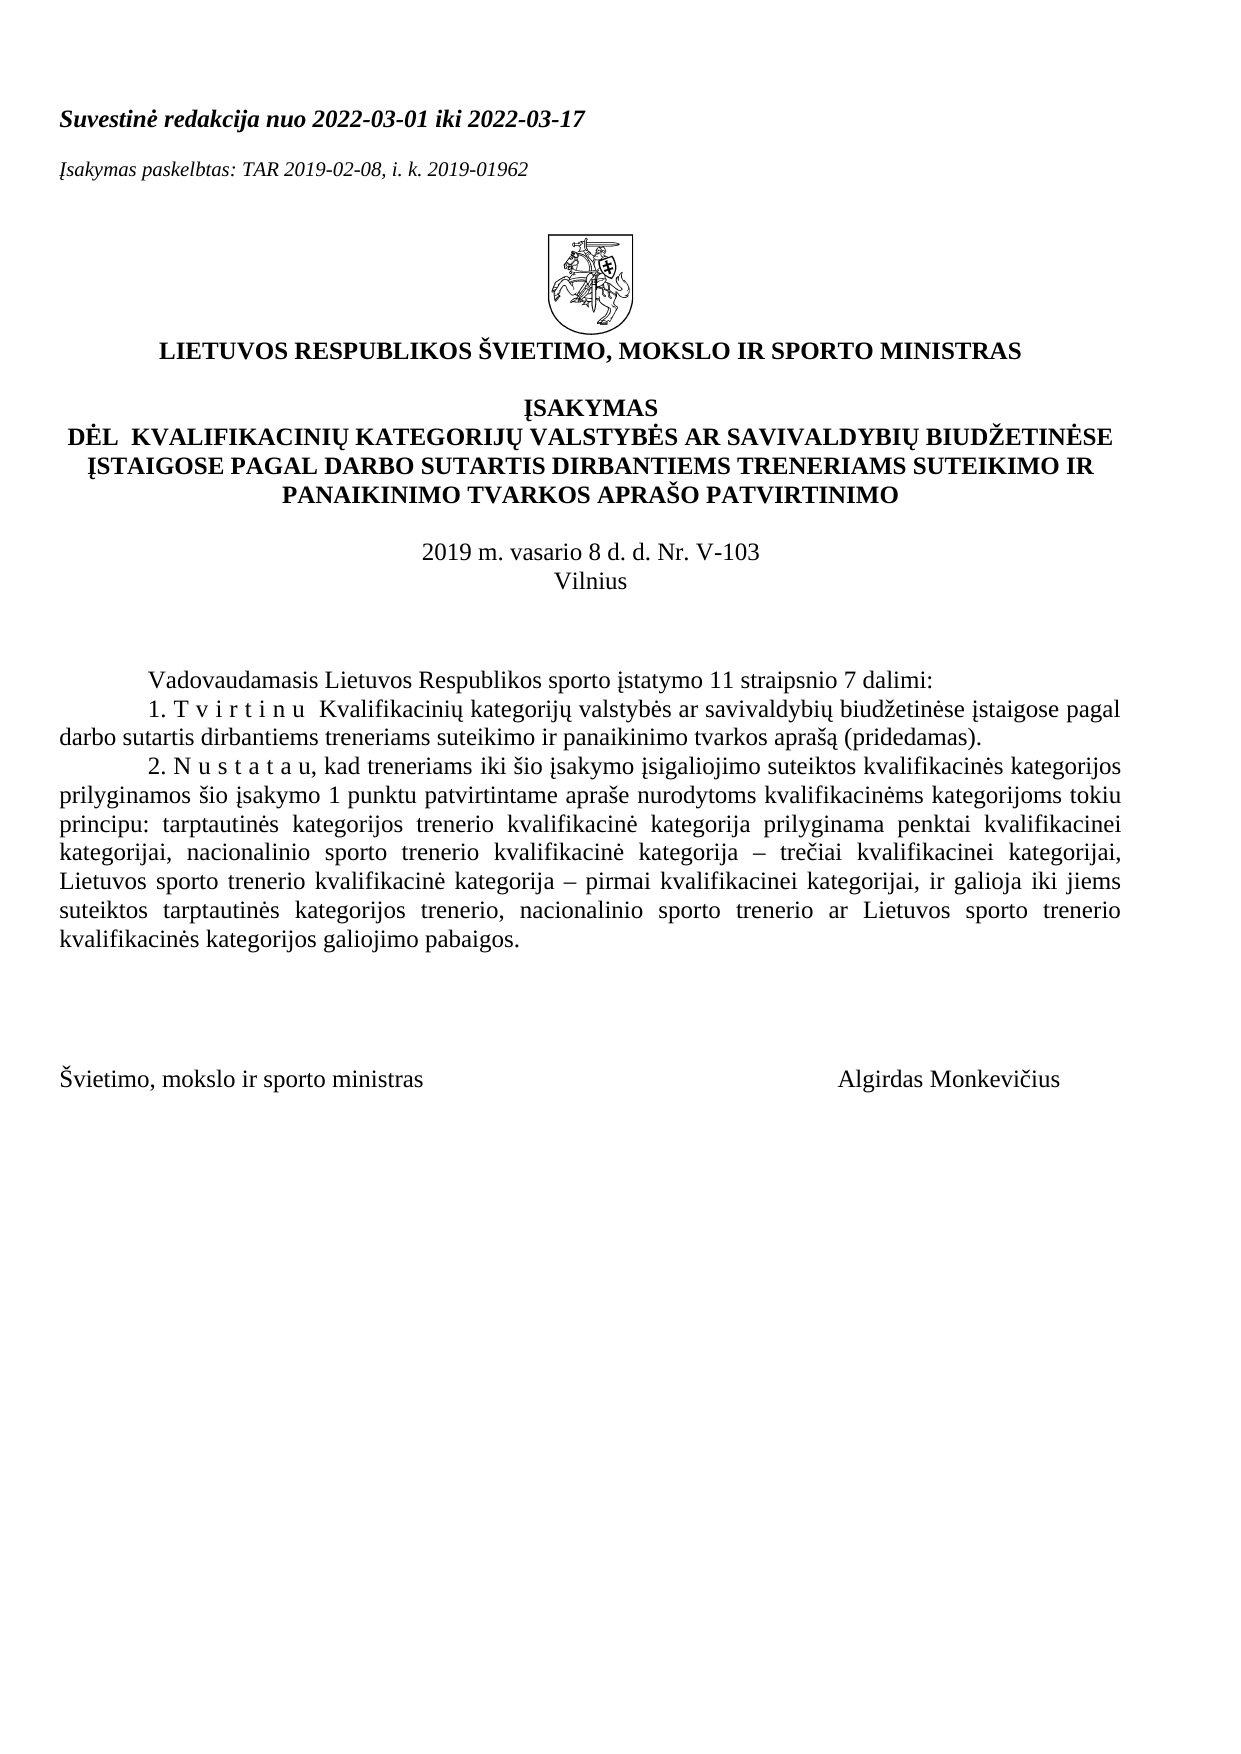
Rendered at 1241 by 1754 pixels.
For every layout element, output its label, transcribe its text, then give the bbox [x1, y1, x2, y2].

text Švietimo, mokslo ir sporto ministras Algirdas Monkevičius [59, 1064, 1122, 1093]
text Suvestinė redakcija nuo 2022-03-01 iki 2022-03-17 [59, 104, 1122, 132]
text 2019 m. vasario 8 d. d. Nr. V-103 [59, 537, 1122, 566]
text 2. N u s t a t a u, kad treneriams iki šio įsakymo įsigaliojimo suteiktos kvalifikacinės kategorijos prilyginamos šio įsakymo 1 punktu patvirtintame apraše nurodytoms kvalifikacinėms kategorijoms tokiu principu: tarptautinės kategorijos trenerio kvalifikacinė kategorija prilyginama penktai kvalifikacinei kategorijai, nacionalinio sporto trenerio kvalifikacinė kategorija – trečiai kvalifikacinei kategorijai, Lietuvos sporto trenerio kvalifikacinė kategorija – pirmai kvalifikacinei kategorijai, ir galioja iki jiems suteiktos tarptautinės kategorijos trenerio, nacionalinio sporto trenerio ar Lietuvos sporto trenerio kvalifikacinės kategorijos galiojimo pabaigos. [59, 751, 1122, 952]
text dėl kvalifikacinių kategorijų valstybės ar savivaldybių biudžetinėse įstaigose pagal darbo sutartis dirbantiems treneriams suteikimo ir panaikinimo tvarkos aprašo patvirtinimo [59, 422, 1122, 508]
text Įsakymas paskelbtas: TAR 2019-02-08, i. k. 2019-01962 [59, 157, 1122, 181]
text Įsakymas [59, 393, 1122, 422]
text lietuvos respublikos švietimo, mokslo IR SPORTO ministras [59, 336, 1122, 365]
text Vilnius [59, 566, 1122, 595]
text 1. T v i r t i n u Kvalifikacinių kategorijų valstybės ar savivaldybių biudžetinėse įstaigose pagal darbo sutartis dirbantiems treneriams suteikimo ir panaikinimo tvarkos aprašą (pridedamas). [59, 694, 1122, 751]
text Vadovaudamasis Lietuvos Respublikos sporto įstatymo 11 straipsnio 7 dalimi: [59, 665, 1122, 694]
